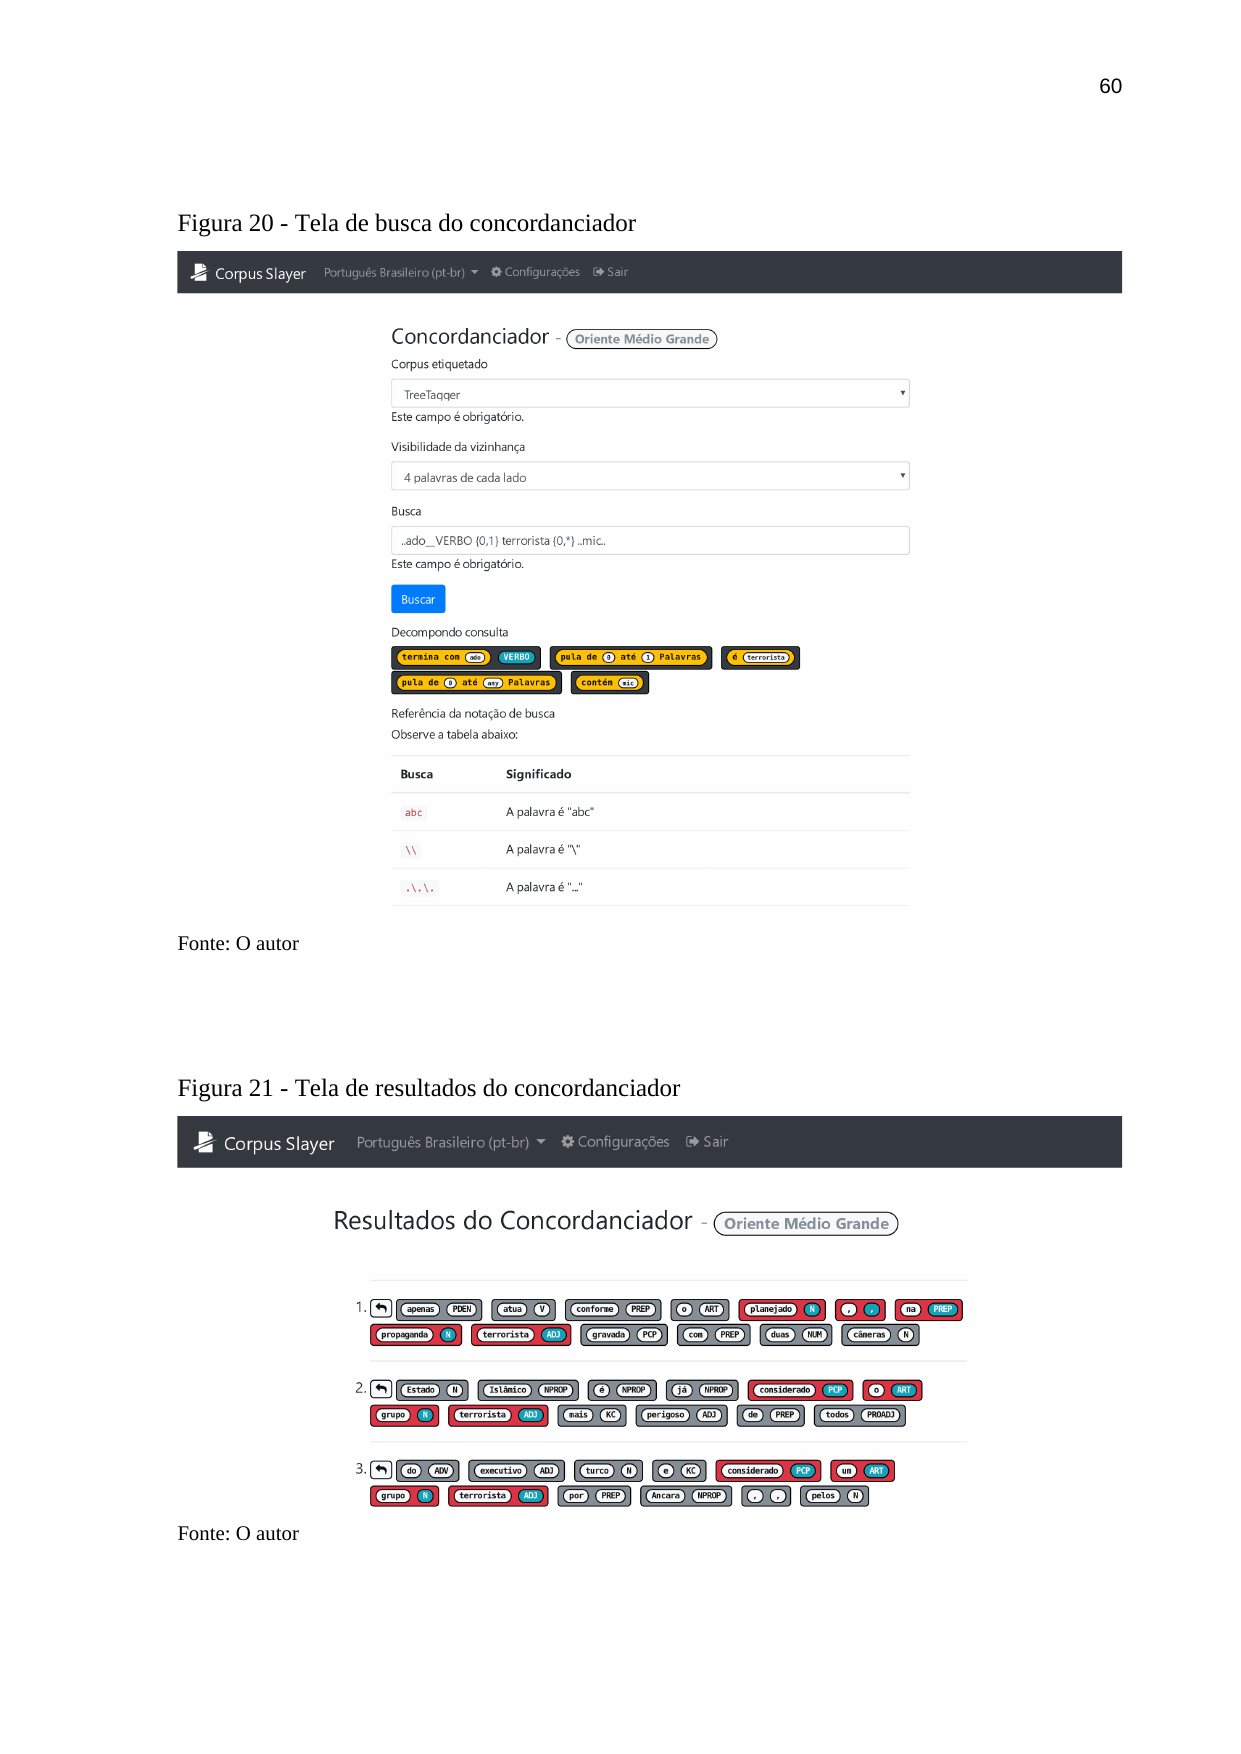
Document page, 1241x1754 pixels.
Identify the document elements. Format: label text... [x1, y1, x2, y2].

picture [177, 1116, 1123, 1507]
text Figura 20 - Tela de busca do concordanciador [177, 208, 1122, 237]
picture [177, 251, 1123, 917]
text Fonte: O autor [177, 1521, 1122, 1545]
text Figura 21 - Tela de resultados do concordanciador [177, 1073, 1122, 1102]
text Fonte: O autor [177, 931, 1122, 955]
